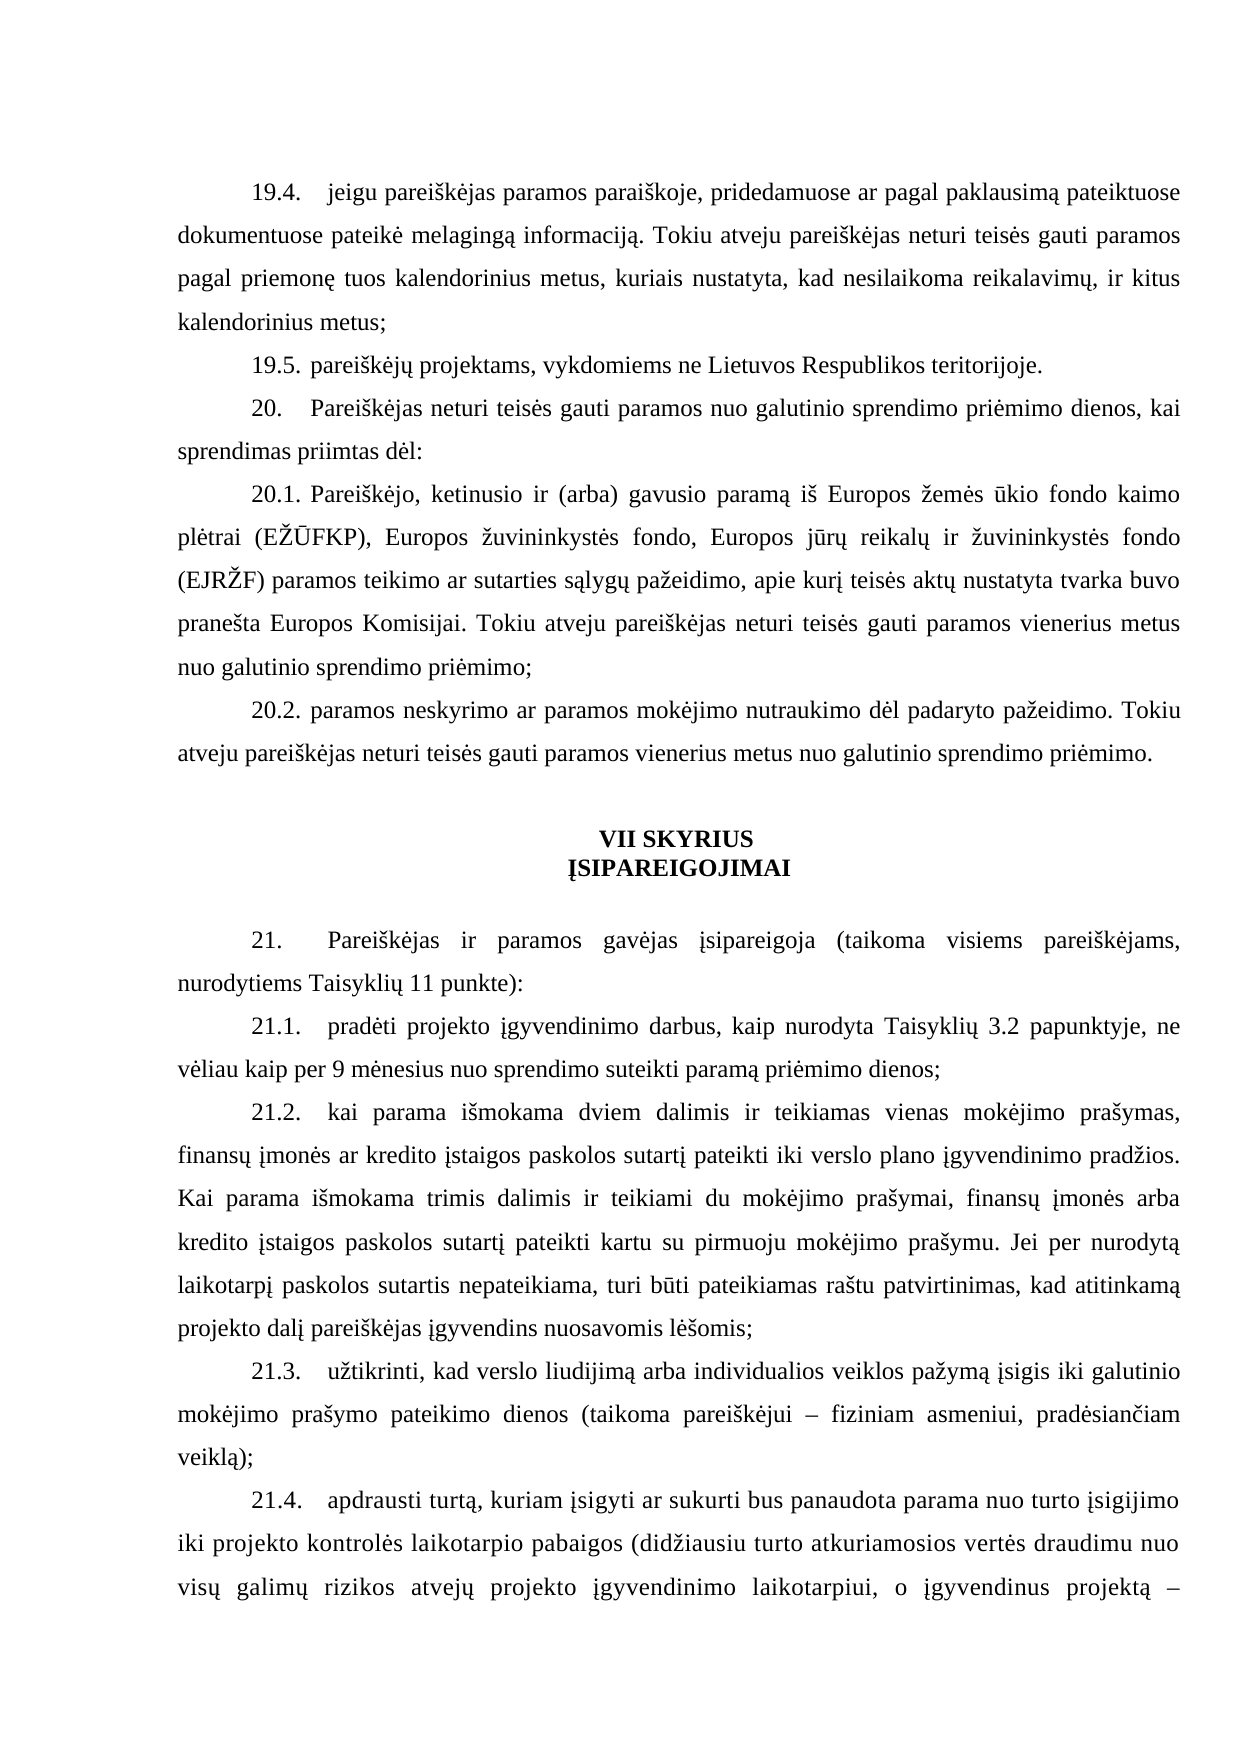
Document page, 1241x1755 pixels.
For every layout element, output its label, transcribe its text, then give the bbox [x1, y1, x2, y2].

text 21.3. užtikrinti, kad verslo liudijimą arba individualios veiklos pažymą įsigis iki galutinio mokėjimo prašymo pateikimo dienos (taikoma pareiškėjui – fiziniam asmeniui, pradėsiančiam veiklą); [177, 1356, 1181, 1471]
text 21.1. pradėti projekto įgyvendinimo darbus, kaip nurodyta Taisyklių 3.2 papunktyje, ne vėliau kaip per 9 mėnesius nuo sprendimo suteikti paramą priėmimo dienos; [177, 1011, 1181, 1083]
text 20. Pareiškėjas neturi teisės gauti paramos nuo galutinio sprendimo priėmimo dienos, kai sprendimas priimtas dėl: [177, 393, 1181, 465]
text VII SKYRIUS [177, 824, 1181, 853]
text 21.2. kai parama išmokama dviem dalimis ir teikiamas vienas mokėjimo prašymas, finansų įmonės ar kredito įstaigos paskolos sutartį pateikti iki verslo plano įgyvendinimo pradžios. Kai parama išmokama trimis dalimis ir teikiami du mokėjimo prašymai, finansų įmonės arba kredito įstaigos paskolos sutartį pateikti kartu su pirmuoju mokėjimo prašymu. Jei per nurodytą laikotarpį paskolos sutartis nepateikiama, turi būti pateikiamas raštu patvirtinimas, kad atitinkamą projekto dalį pareiškėjas įgyvendins nuosavomis lėšomis; [177, 1097, 1181, 1342]
text ĮSIPAREIGOJIMAI [177, 853, 1181, 882]
text 20.1. Pareiškėjo, ketinusio ir (arba) gavusio paramą iš Europos žemės ūkio fondo kaimo plėtrai (EŽŪFKP), Europos žuvininkystės fondo, Europos jūrų reikalų ir žuvininkystės fondo (EJRŽF) paramos teikimo ar sutarties sąlygų pažeidimo, apie kurį teisės aktų nustatyta tvarka buvo pranešta Europos Komisijai. Tokiu atveju pareiškėjas neturi teisės gauti paramos vienerius metus nuo galutinio sprendimo priėmimo; [177, 479, 1181, 680]
text 21. Pareiškėjas ir paramos gavėjas įsipareigoja (taikoma visiems pareiškėjams, nurodytiems Taisyklių 11 punkte): [177, 925, 1181, 997]
text 19.5. pareiškėjų projektams, vykdomiems ne Lietuvos Respublikos teritorijoje. [177, 350, 1181, 378]
text 21.4. apdrausti turtą, kuriam įsigyti ar sukurti bus panaudota parama nuo turto įsigijimo iki projekto kontrolės laikotarpio pabaigos (didžiausiu turto atkuriamosios vertės draudimu nuo visų galimų rizikos atvejų projekto įgyvendinimo laikotarpiui, o įgyvendinus projektą – [177, 1485, 1181, 1600]
text 19.4. jeigu pareiškėjas paramos paraiškoje, pridedamuose ar pagal paklausimą pateiktuose dokumentuose pateikė melagingą informaciją. Tokiu atveju pareiškėjas neturi teisės gauti paramos pagal priemonę tuos kalendorinius metus, kuriais nustatyta, kad nesilaikoma reikalavimų, ir kitus kalendorinius metus; [177, 177, 1181, 335]
text 20.2. paramos neskyrimo ar paramos mokėjimo nutraukimo dėl padaryto pažeidimo. Tokiu atveju pareiškėjas neturi teisės gauti paramos vienerius metus nuo galutinio sprendimo priėmimo. [177, 695, 1181, 767]
